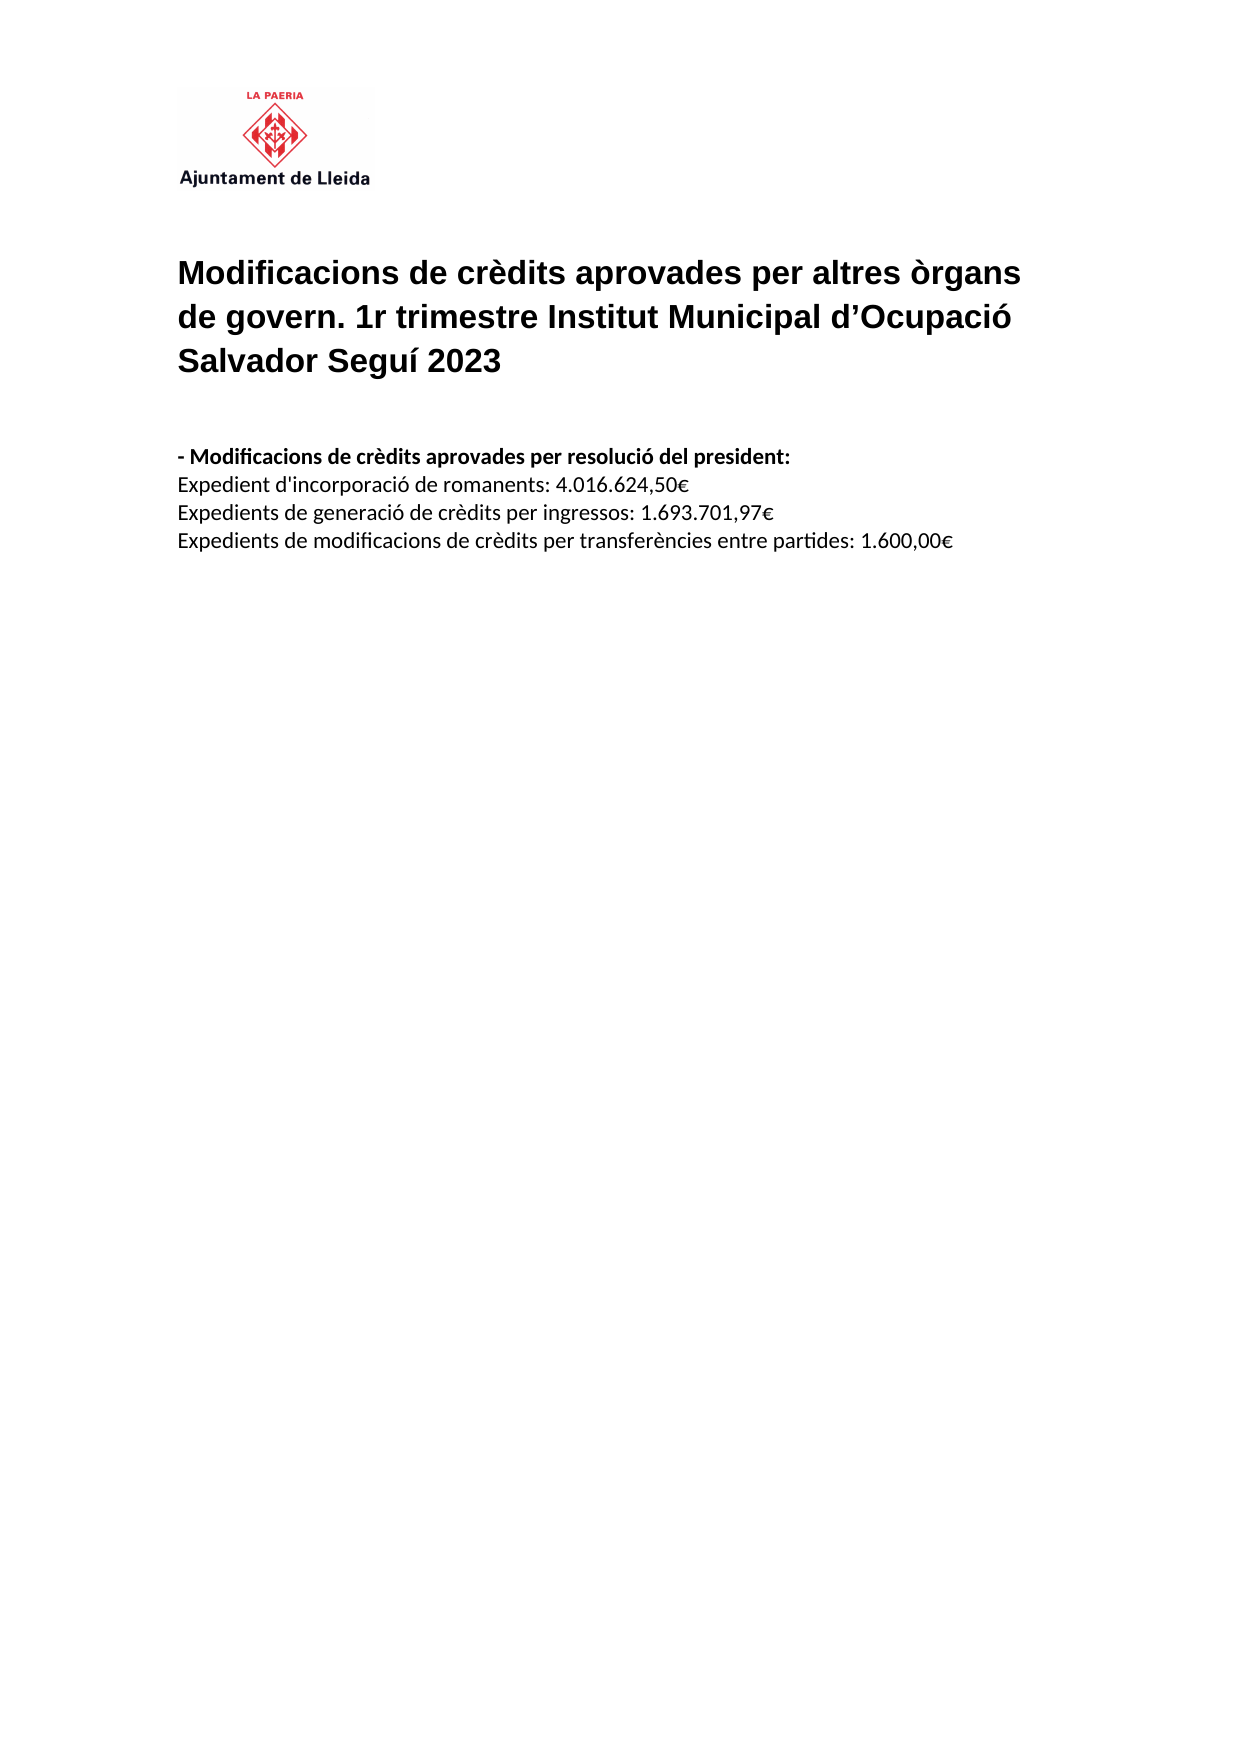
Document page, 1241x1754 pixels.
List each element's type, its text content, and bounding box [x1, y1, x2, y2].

text Expedient d'incorporació de romanents: 4.016.624,50€ [177, 471, 1063, 498]
subtitle Modificacions de crèdits aprovades per altres òrgans de govern. 1r trimestre Institut Municipal d’Ocupació Salvador Seguí 2023 [177, 253, 1063, 379]
text Expedients de modificacions de crèdits per transferències entre partides: 1.600,00€ [177, 527, 1063, 554]
text - Modificacions de crèdits aprovades per resolució del president: [177, 442, 1063, 471]
text Expedients de generació de crèdits per ingressos: 1.693.701,97€ [177, 498, 1063, 527]
